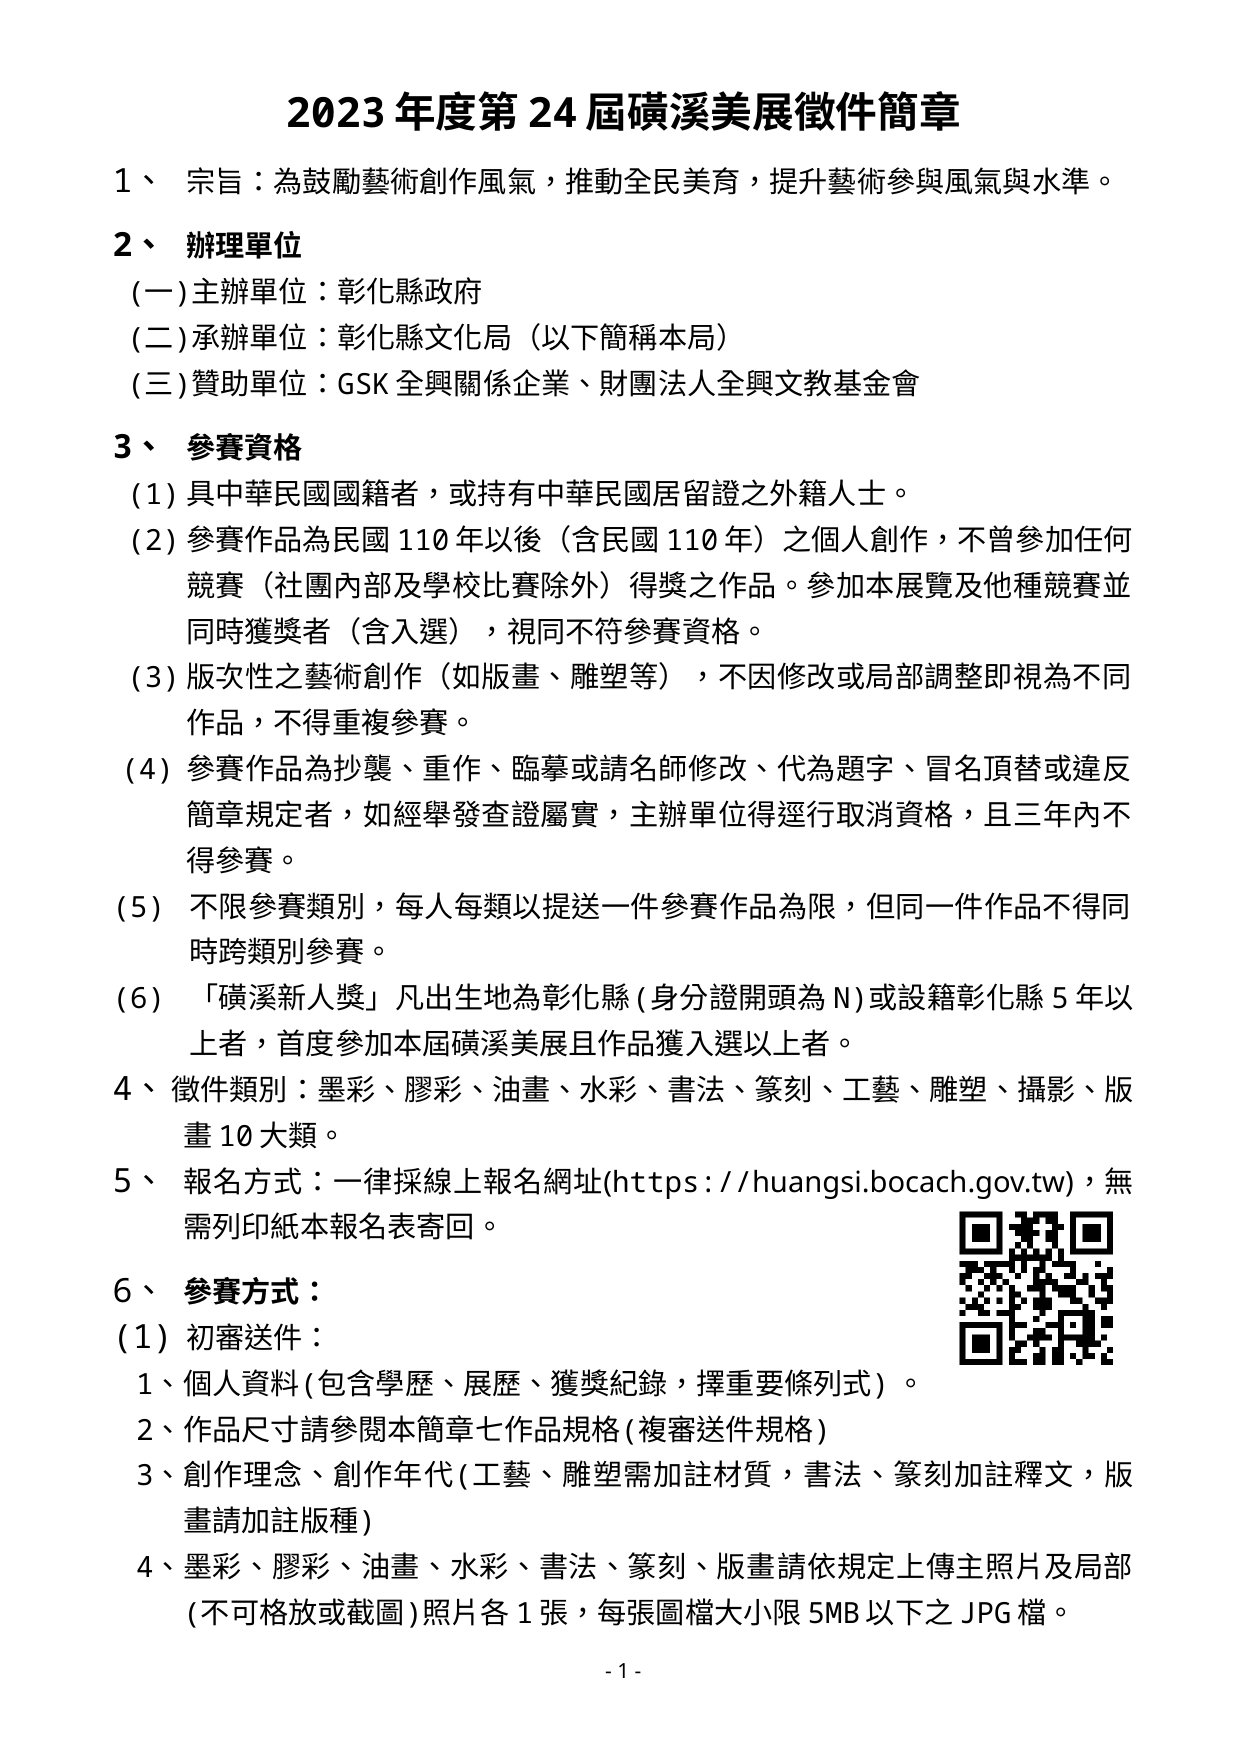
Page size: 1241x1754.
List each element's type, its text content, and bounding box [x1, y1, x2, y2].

list 具中華民國國籍者，或持有中華民國居留證之外籍人士。 [127, 468, 1134, 514]
list 宗旨：為鼓勵藝術創作風氣，推動全民美育，提升藝術參與風氣與水準。 [112, 155, 1134, 201]
text 2023年度第24屆磺溪美展徵件簡章 [112, 91, 1134, 137]
text (二)承辦單位：彰化縣文化局（以下簡稱本局） [127, 312, 1134, 357]
text (三)贊助單位：GSK全興關係企業、財團法人全興文教基金會 [127, 357, 1134, 403]
list 徵件類別：墨彩、膠彩、油畫、水彩、書法、篆刻、工藝、雕塑、攝影、版畫10大類。 [112, 1064, 1134, 1155]
list 個人資料(包含學歷、展歷、獲獎紀錄，擇重要條列式) 。 [136, 1357, 1134, 1403]
list [1119, 1312, 1134, 1357]
list 作品尺寸請參閱本簡章七作品規格(複審送件規格) [136, 1403, 1134, 1449]
list 「磺溪新人獎」凡出生地為彰化縣(身分證開頭為N)或設籍彰化縣5年以上者，首度參加本屆磺溪美展且作品獲入選以上者。 [112, 972, 1134, 1064]
list 參賽作品為抄襲、重作、臨摹或請名師修改、代為題字、冒名頂替或違反簡章規定者，如經舉發查證屬實，主辦單位得逕行取消資格，且三年內不得參賽。 [121, 743, 1134, 880]
list 報名方式：一律採線上報名網址(https://huangsi.bocach.gov.tw)，無需列印紙本報名表寄回。 [112, 1155, 1134, 1247]
list 辦理單位 [112, 220, 1134, 266]
list [1119, 1266, 1134, 1312]
list 初審送件： [112, 1312, 953, 1357]
list 不限參賽類別，每人每類以提送一件參賽作品為限，但同一件作品不得同時跨類別參賽。 [112, 880, 1134, 972]
list 墨彩、膠彩、油畫、水彩、書法、篆刻、版畫請依規定上傳主照片及局部(不可格放或截圖)照片各1張，每張圖檔大小限5MB以下之JPG檔。 [136, 1541, 1134, 1632]
list 參賽方式： [112, 1266, 953, 1312]
list 參賽作品為民國110年以後（含民國110年）之個人創作，不曾參加任何競賽（社團內部及學校比賽除外）得獎之作品。參加本展覽及他種競賽並同時獲獎者（含入選），視同不符參賽資格。 [127, 514, 1134, 651]
list 創作理念、創作年代(工藝、雕塑需加註材質，書法、篆刻加註釋文，版畫請加註版種) [136, 1449, 1134, 1541]
text (一)主辦單位：彰化縣政府 [127, 266, 1134, 312]
list 參賽資格 [112, 422, 1134, 468]
list 版次性之藝術創作（如版畫、雕塑等），不因修改或局部調整即視為不同作品，不得重複參賽。 [127, 651, 1134, 743]
